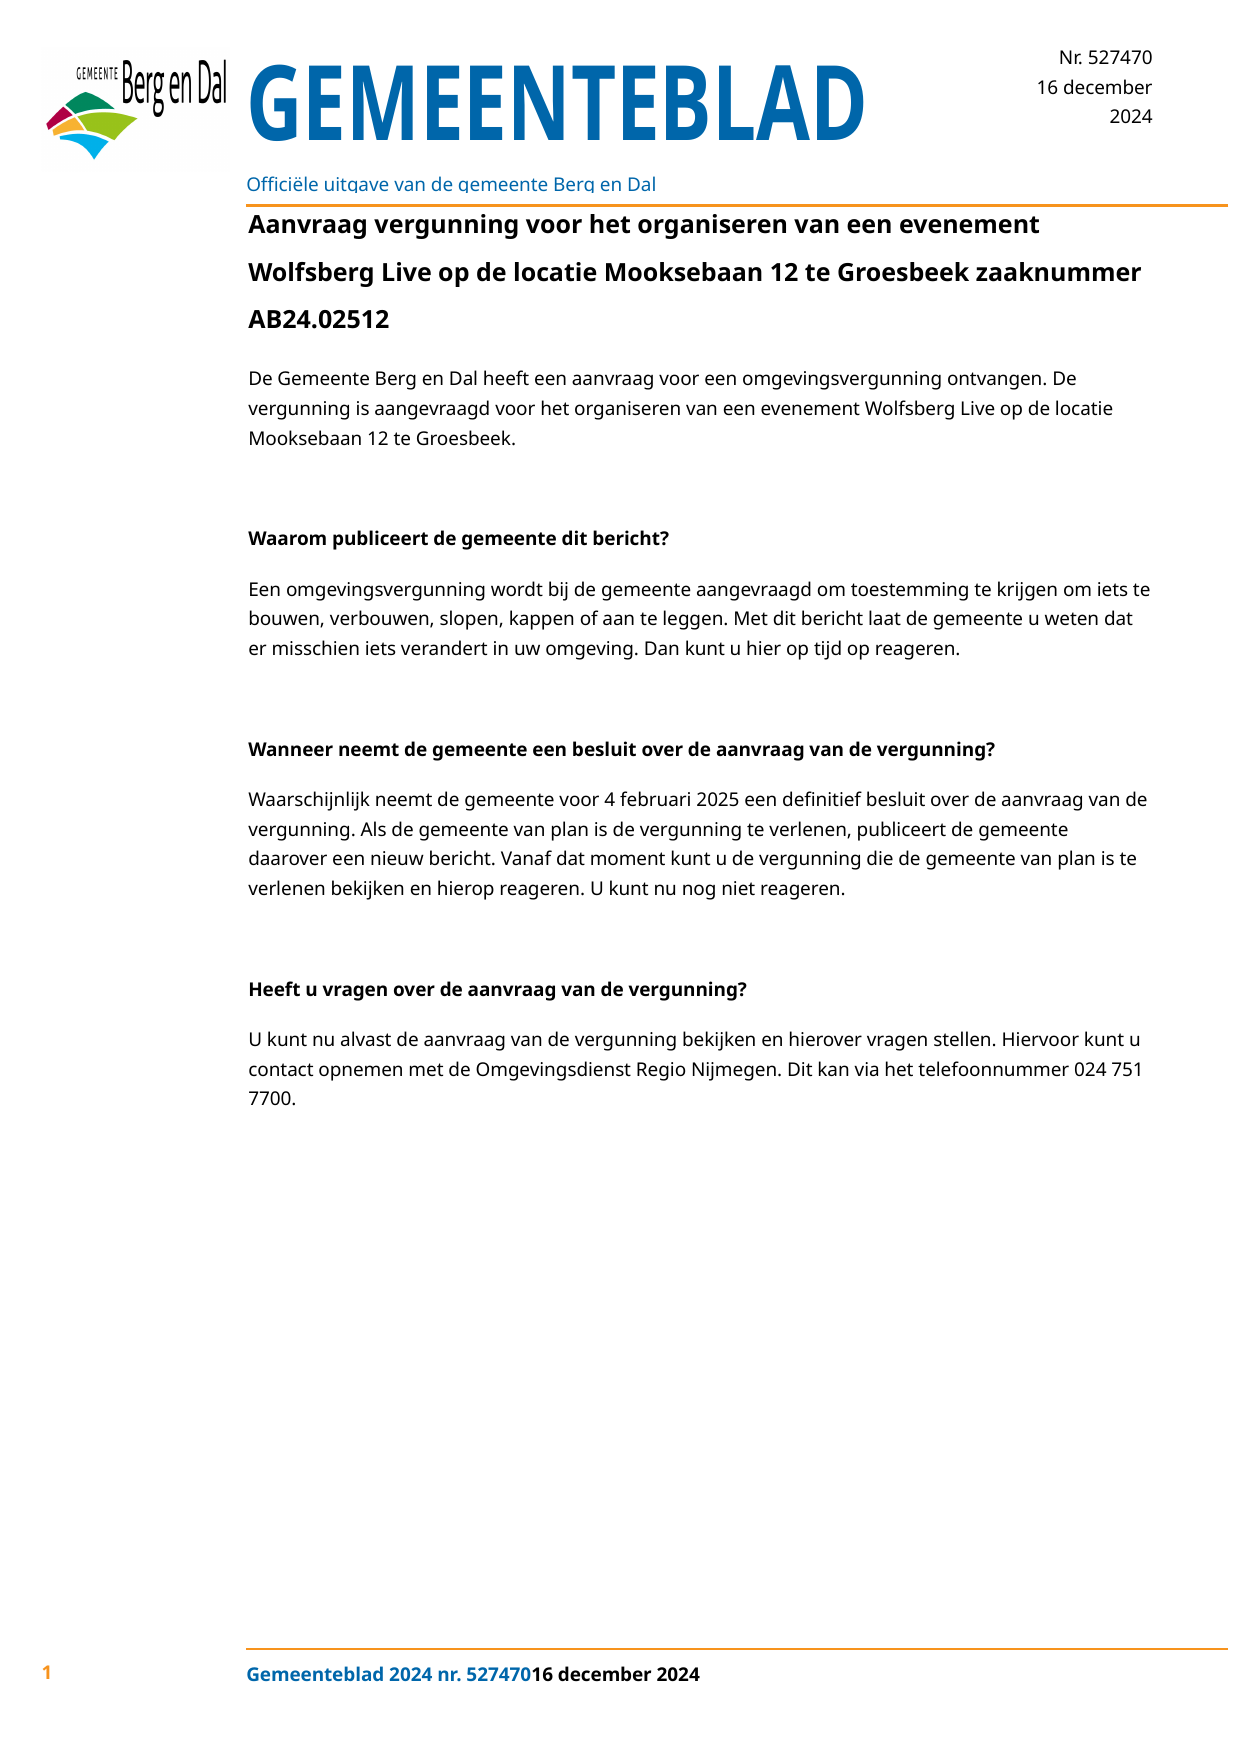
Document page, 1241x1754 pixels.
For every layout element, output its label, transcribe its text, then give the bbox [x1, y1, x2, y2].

text Wanneer neemt de gemeente een besluit over de aanvraag van de vergunning? [248, 736, 1152, 762]
text Heeft u vragen over de aanvraag van de vergunning? [248, 976, 1152, 1002]
picture [41, 47, 231, 172]
text Waarschijnlijk neemt de gemeente voor 4 februari 2025 een definitief besluit over de aanvraag van de vergunning. Als de gemeente van plan is de vergunning te verlenen, publiceert de gemeente daarover een nieuw bericht. Vanaf dat moment kunt u de vergunning die de gemeente van plan is te verlenen bekijken en hierop reageren. U kunt nu nog niet reageren. [248, 786, 1152, 901]
text U kunt nu alvast de aanvraag van de vergunning bekijken en hierover vragen stellen. Hiervoor kunt u contact opnemen met de Omgevingsdienst Regio Nijmegen. Dit kan via het telefoonnummer 024 751 7700. [248, 1026, 1152, 1111]
text Waarom publiceert de gemeente dit bericht? [248, 526, 1152, 551]
text Een omgevingsvergunning wordt bij de gemeente aangevraagd om toestemming te krijgen om iets te bouwen, verbouwen, slopen, kappen of aan te leggen. Met dit bericht laat de gemeente u weten dat er misschien iets verandert in uw omgeving. Dan kunt u hier op tijd op reageren. [248, 576, 1152, 661]
text De Gemeente Berg en Dal heeft een aanvraag voor een omgevingsvergunning ontvangen. De vergunning is aangevraagd voor het organiseren van een evenement Wolfsberg Live op de locatie Mooksebaan 12 te Groesbeek. [248, 366, 1152, 450]
text Aanvraag vergunning voor het organiseren van een evenement Wolfsberg Live op de locatie Mooksebaan 12 te Groesbeek zaaknummer AB24.02512 [248, 207, 1152, 336]
